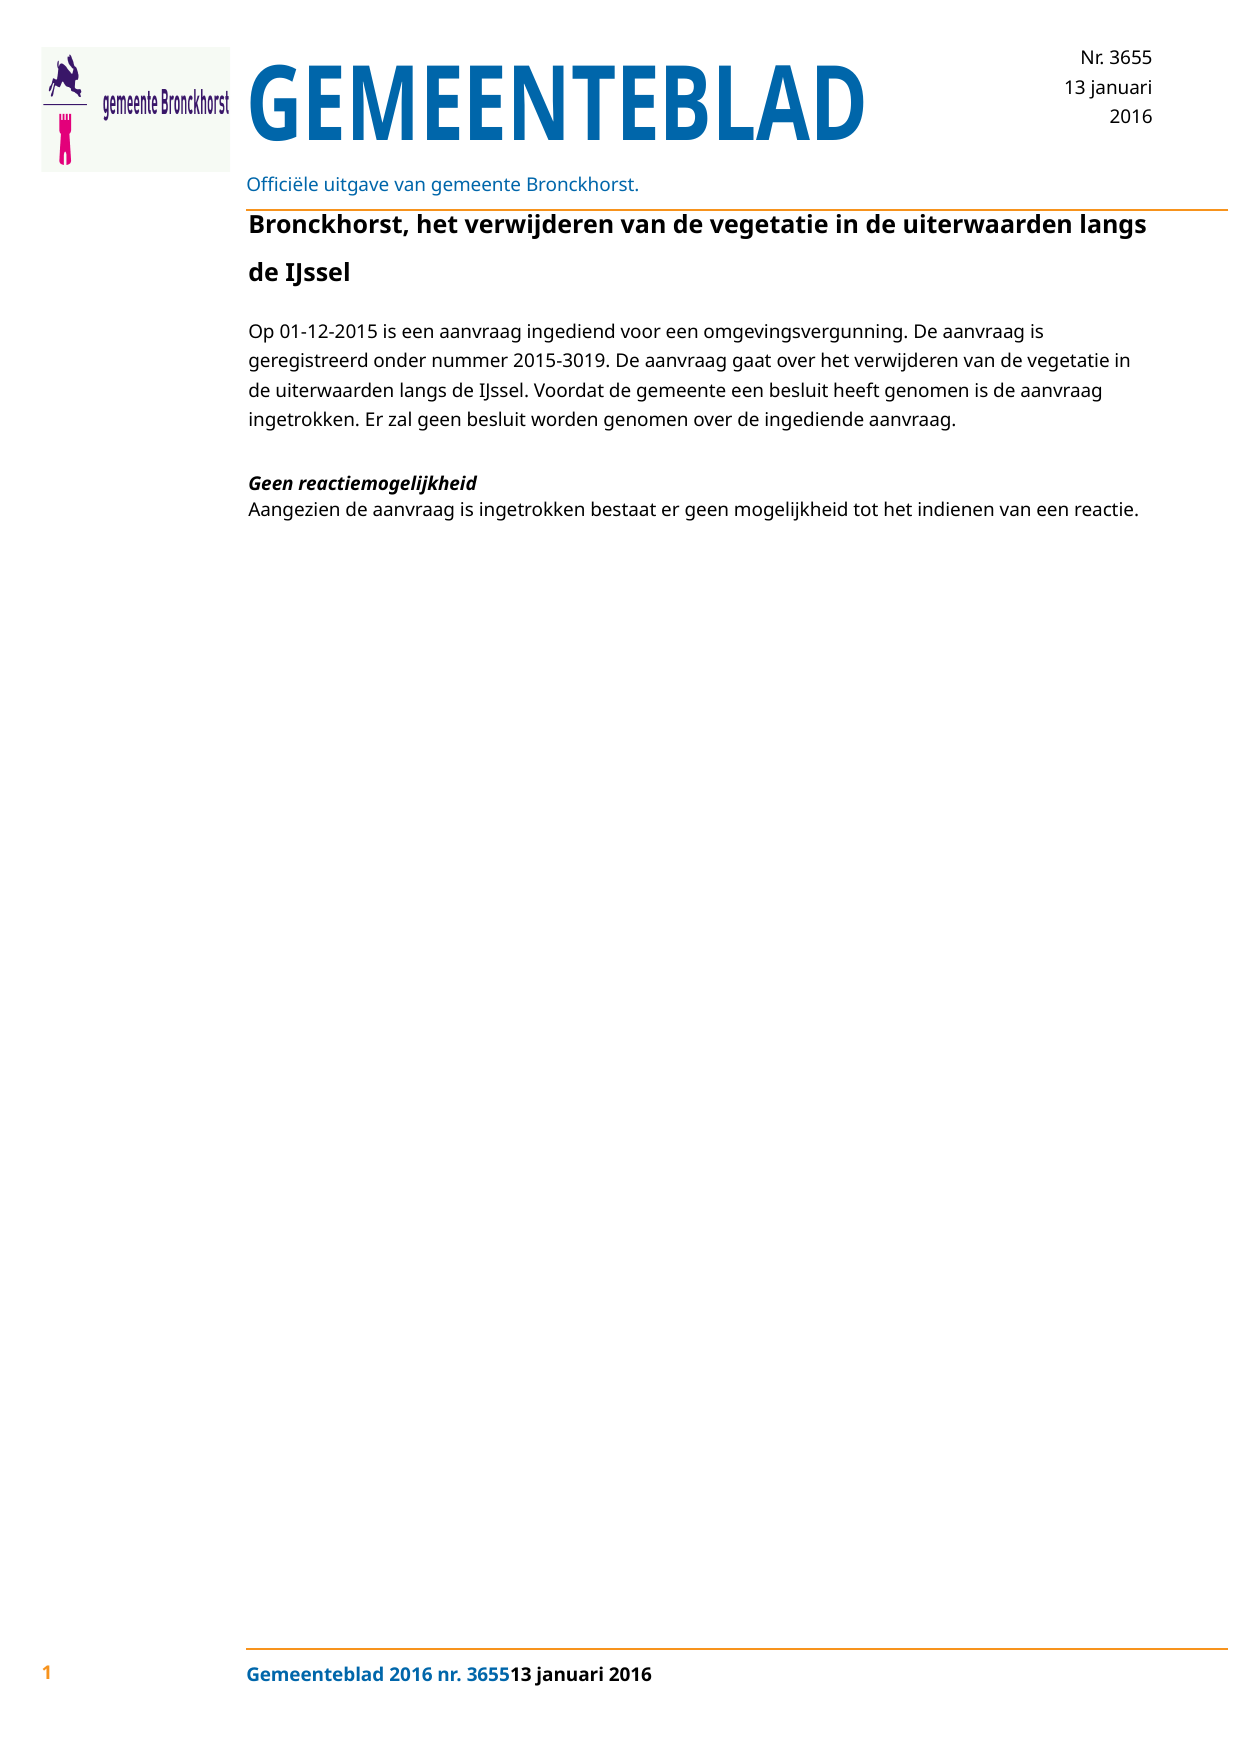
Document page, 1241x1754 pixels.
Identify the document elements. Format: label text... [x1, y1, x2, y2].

text Aangezien de aanvraag is ingetrokken bestaat er geen mogelijkheid tot het indienen van een reactie. [248, 496, 1152, 522]
picture [41, 47, 231, 172]
text Geen reactiemogelijkheid [248, 471, 1152, 496]
text Op 01-12-2015 is een aanvraag ingediend voor een omgevingsvergunning. De aanvraag is geregistreerd onder nummer 2015-3019. De aanvraag gaat over het verwijderen van de vegetatie in de uiterwaarden langs de IJssel. Voordat de gemeente een besluit heeft genomen is de aanvraag ingetrokken. Er zal geen besluit worden genomen over de ingediende aanvraag. [248, 318, 1152, 432]
text Bronckhorst, het verwijderen van de vegetatie in de uiterwaarden langs de IJssel [248, 211, 1152, 288]
